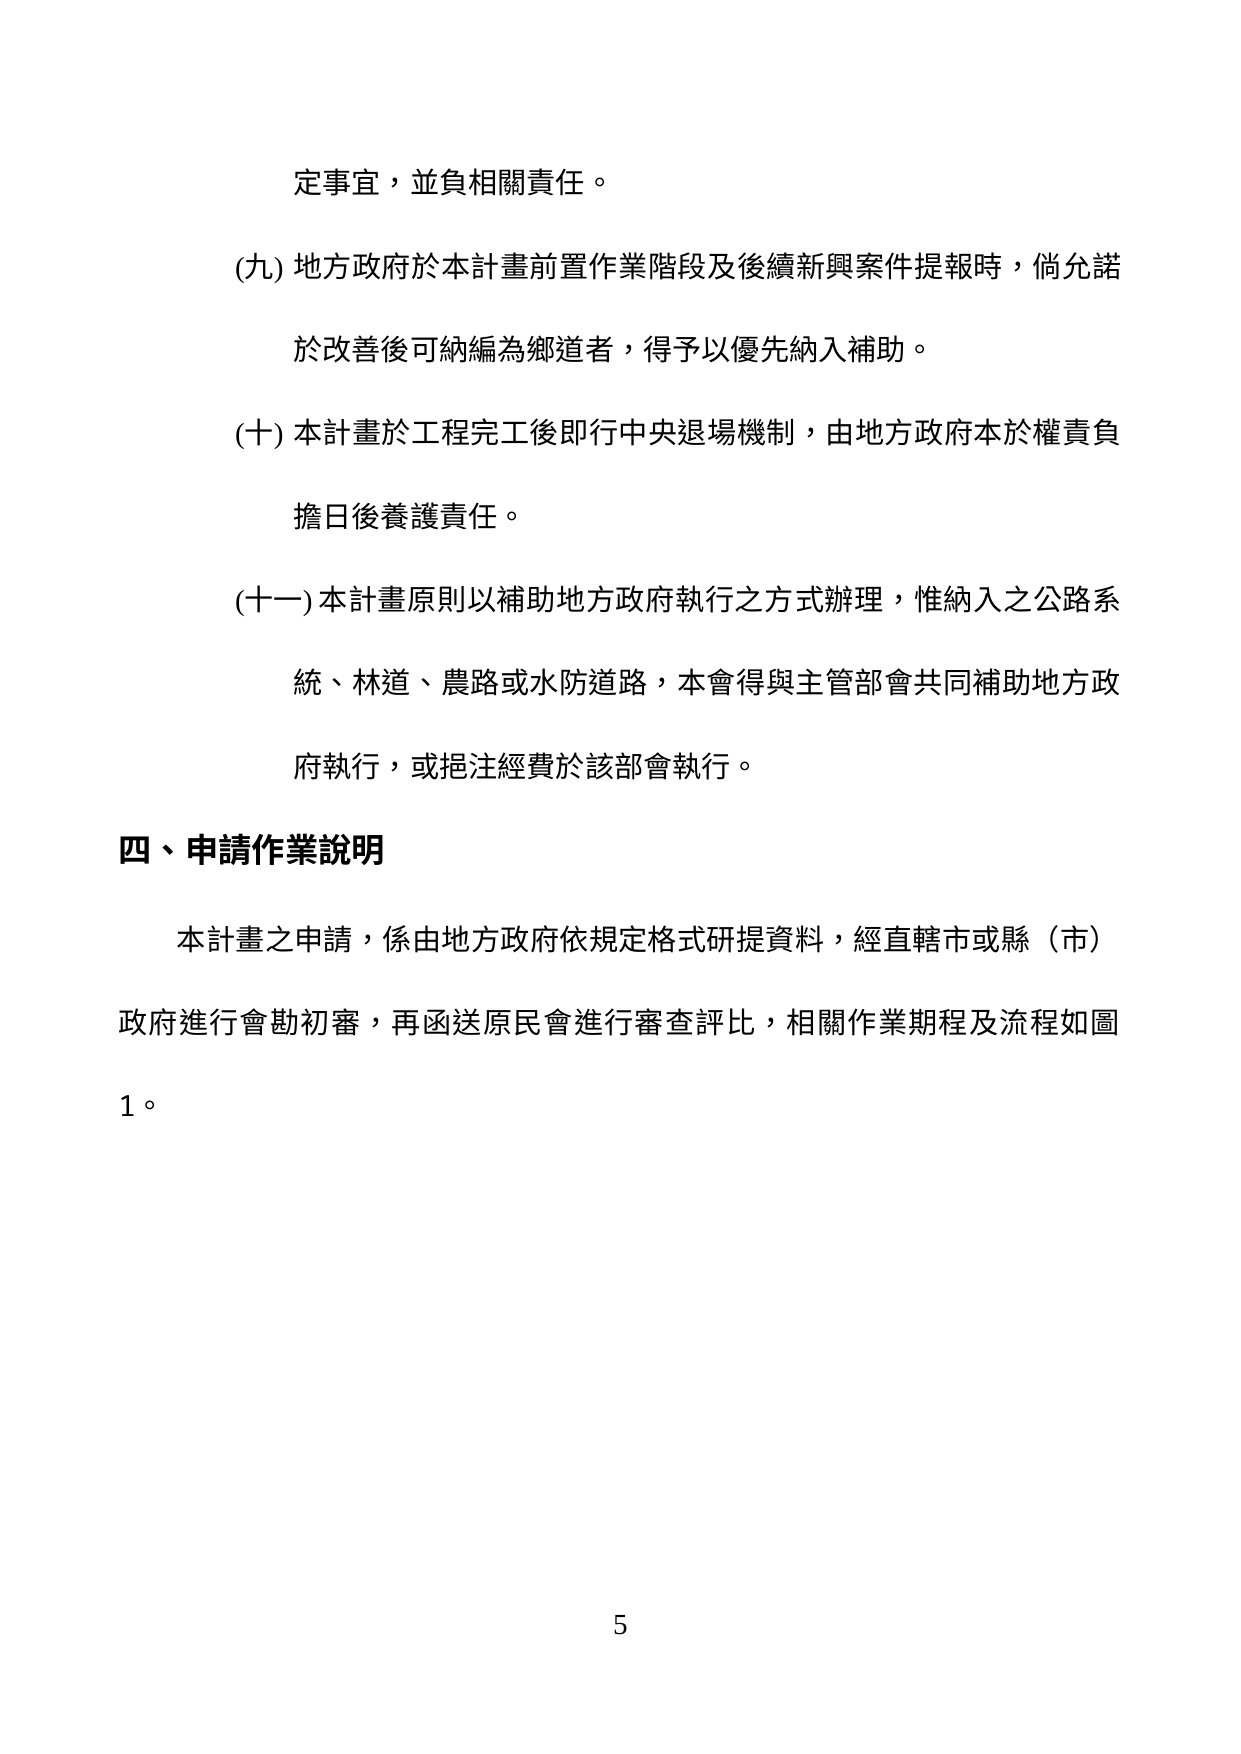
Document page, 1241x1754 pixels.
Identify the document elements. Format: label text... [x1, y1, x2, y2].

list 申請作業說明 [118, 800, 1122, 883]
list 本計畫原則以補助地方政府執行之方式辦理，惟納入之公路系統、林道、農路或水防道路，本會得與主管部會共同補助地方政府執行，或挹注經費於該部會執行。 [235, 550, 1122, 800]
list 本計畫於工程完工後即行中央退場機制，由地方政府本於權責負擔日後養護責任。 [235, 383, 1122, 550]
list 地方政府於本計畫前置作業階段及後續新興案件提報時，倘允諾於改善後可納編為鄉道者，得予以優先納入補助。 [235, 217, 1122, 383]
list 定事宜，並負相關責任。 [235, 133, 1122, 217]
text 本計畫之申請，係由地方政府依規定格式研提資料，經直轄市或縣（市）政府進行會勘初審，再函送原民會進行審查評比，相關作業期程及流程如圖1。 [118, 889, 1122, 1139]
